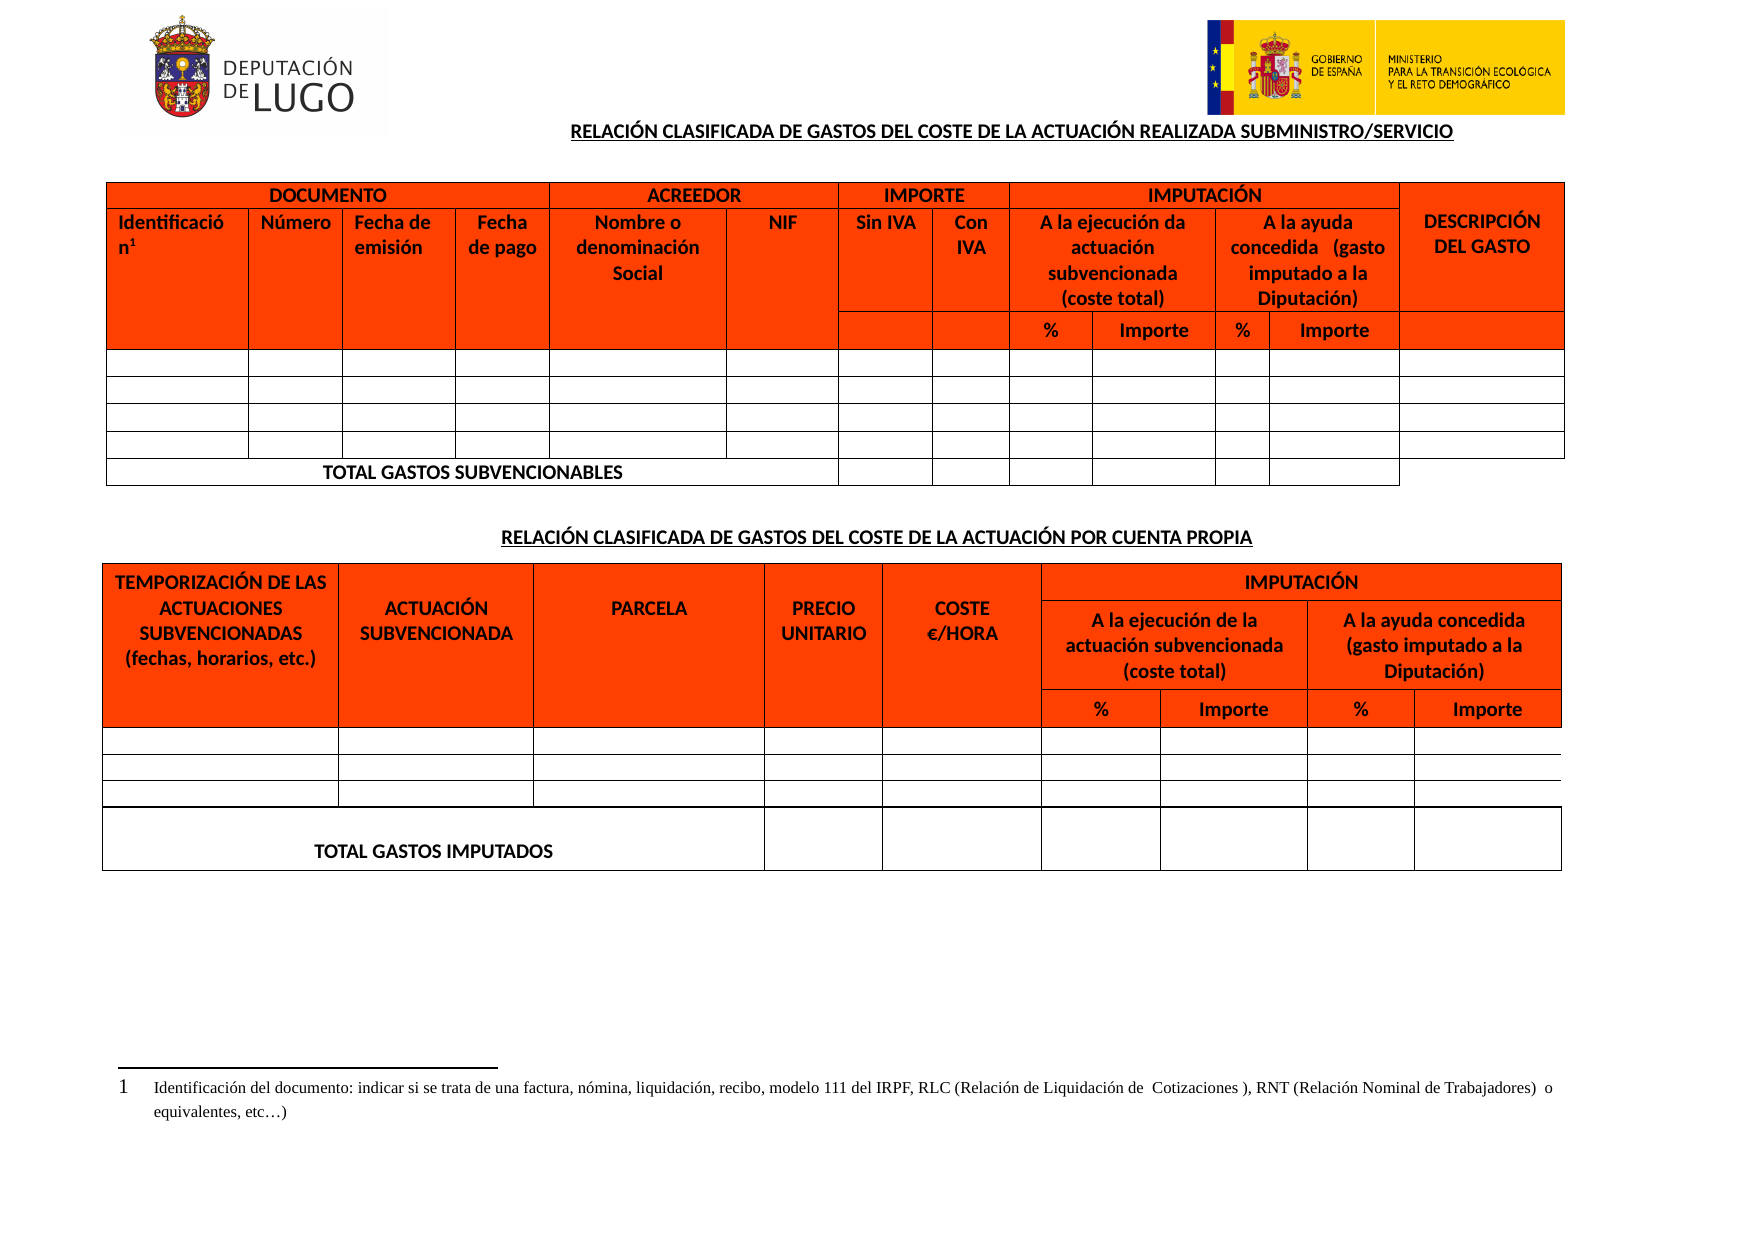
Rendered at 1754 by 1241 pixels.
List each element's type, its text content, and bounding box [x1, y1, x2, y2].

table_header PARCELA [534, 564, 764, 727]
table_cell [1400, 350, 1564, 376]
table_cell Fecha de emisión [343, 209, 455, 349]
table_header ACTUACIÓN SUBVENCIONADA [339, 564, 533, 727]
table_cell % [1010, 312, 1092, 349]
table_cell [727, 404, 838, 431]
table_cell [1308, 755, 1414, 780]
table_cell [456, 404, 549, 431]
table_cell [103, 728, 338, 753]
table_cell [1400, 377, 1564, 403]
table_cell [1042, 728, 1160, 753]
table_header PRECIO UNITARIO [765, 564, 882, 727]
table_cell [249, 432, 342, 458]
table_cell A la ejecución de la actuación subvencionada (coste total) [1042, 601, 1307, 689]
table_header DESCRIPCIÓN DEL GASTO [1400, 183, 1564, 311]
table_cell [839, 404, 932, 431]
table_cell [1270, 350, 1399, 376]
table_cell Fecha de pago [456, 209, 549, 349]
table_cell Identificación [107, 209, 248, 349]
table_cell [933, 432, 1009, 458]
table_header IMPUTACIÓN [1010, 183, 1399, 208]
table_cell [1093, 350, 1215, 376]
table_cell Con IVA [933, 209, 1009, 311]
table_cell [534, 755, 764, 780]
table_cell [883, 781, 1041, 806]
table_cell [103, 755, 338, 780]
table_cell [1216, 350, 1269, 376]
table_cell Sin IVA [839, 209, 932, 311]
table_cell [1400, 459, 1564, 485]
table_cell Número [249, 209, 342, 349]
table_cell [1010, 432, 1092, 458]
table_cell Importe [1270, 312, 1399, 349]
table_cell [727, 432, 838, 458]
table_cell % [1042, 690, 1160, 727]
table_cell [534, 728, 764, 753]
table_cell [765, 728, 882, 753]
table_cell % [1216, 312, 1269, 349]
table_cell [1042, 781, 1160, 806]
table_cell [534, 781, 764, 806]
table_cell [1093, 404, 1215, 431]
table_cell [339, 755, 533, 780]
table_cell [1308, 728, 1414, 753]
table_header TEMPORIZACIÓN DE LAS ACTUACIONES SUBVENCIONADAS (fechas, horarios, etc.) [103, 564, 338, 727]
table_cell [1010, 350, 1092, 376]
table_cell [1042, 808, 1160, 870]
table_cell Importe [1415, 690, 1561, 727]
table_cell A la ayuda concedida (gasto imputado a la Diputación) [1308, 601, 1561, 689]
table_cell NIF [727, 209, 838, 349]
table_cell [839, 312, 932, 349]
table_cell [1161, 728, 1307, 753]
table_cell [933, 312, 1009, 349]
table_header IMPUTACIÓN [1042, 564, 1561, 600]
table_cell [456, 377, 549, 403]
table_cell [727, 377, 838, 403]
table_cell [727, 350, 838, 376]
table_cell [933, 377, 1009, 403]
table_cell [1400, 404, 1564, 431]
table_cell TOTAL GASTOS IMPUTADOS [103, 808, 764, 870]
table_cell [249, 350, 342, 376]
table_cell [550, 432, 726, 458]
table_cell Importe [1093, 312, 1215, 349]
table_cell [1308, 781, 1414, 806]
table_cell [1010, 459, 1092, 485]
table_cell [1400, 432, 1564, 458]
text RELACIÓN CLASIFICADA DE GASTOS DEL COSTE DE LA ACTUACIÓN REALIZADA SUBMINISTRO/SERVICIO [118, 118, 1636, 143]
table_cell [1270, 404, 1399, 431]
table_cell [249, 377, 342, 403]
table_cell Importe [1161, 690, 1307, 727]
table_header DOCUMENTO [107, 183, 549, 208]
table_cell [933, 404, 1009, 431]
table_cell [883, 755, 1041, 780]
table_cell [107, 350, 248, 376]
table_cell [1270, 377, 1399, 403]
table_cell [765, 755, 882, 780]
table_cell [550, 350, 726, 376]
table_cell [765, 781, 882, 806]
table_cell [107, 377, 248, 403]
table_cell [1161, 755, 1307, 780]
table_cell [1415, 808, 1561, 870]
table_cell [839, 377, 932, 403]
table_cell [839, 459, 932, 485]
table_cell [1093, 459, 1215, 485]
table_header ACREEDOR [550, 183, 838, 208]
table_cell [339, 781, 533, 806]
table_cell [839, 432, 932, 458]
table_cell [933, 350, 1009, 376]
table_cell [343, 377, 455, 403]
table_cell [1161, 781, 1307, 806]
picture [1205, 17, 1567, 117]
table_cell [883, 808, 1041, 870]
table_cell [839, 350, 932, 376]
table_cell [1216, 404, 1269, 431]
table_cell TOTAL GASTOS SUBVENCIONABLES [107, 459, 838, 485]
table_cell [456, 350, 549, 376]
table_cell [550, 377, 726, 403]
table_cell [1415, 728, 1561, 753]
table_cell [1400, 312, 1564, 349]
table_cell [456, 432, 549, 458]
table_header COSTE €/HORA [883, 564, 1041, 727]
table_cell [1216, 377, 1269, 403]
table_header IMPORTE [839, 183, 1009, 208]
table_cell [1010, 404, 1092, 431]
table_cell [249, 404, 342, 431]
table_cell [1415, 755, 1561, 780]
table_cell % [1308, 690, 1414, 727]
table_cell [1216, 459, 1269, 485]
table_cell [765, 808, 882, 870]
table_cell [1161, 808, 1307, 870]
table_cell [343, 404, 455, 431]
table_cell [1415, 781, 1561, 806]
picture [119, 5, 389, 137]
table_cell [1216, 432, 1269, 458]
table_cell [343, 432, 455, 458]
table_cell [550, 404, 726, 431]
table_cell [1093, 432, 1215, 458]
table_cell [339, 728, 533, 753]
table_cell Nombre o denominación Social [550, 209, 726, 349]
table_cell [343, 350, 455, 376]
table_cell [1270, 432, 1399, 458]
table_cell [107, 432, 248, 458]
table_cell A la ayuda concedida (gasto imputado a la Diputación) [1216, 209, 1399, 311]
table_cell [1042, 755, 1160, 780]
table_cell [1010, 377, 1092, 403]
table_cell [107, 404, 248, 431]
text RELACIÓN CLASIFICADA DE GASTOS DEL COSTE DE LA ACTUACIÓN POR CUENTA PROPIA [118, 524, 1636, 550]
table_cell [933, 459, 1009, 485]
table_cell [1308, 808, 1414, 870]
table_cell [1093, 377, 1215, 403]
table_cell [103, 781, 338, 806]
table_cell [1270, 459, 1399, 485]
table_cell A la ejecución da actuación subvencionada (coste total) [1010, 209, 1215, 311]
table_cell [883, 728, 1041, 753]
